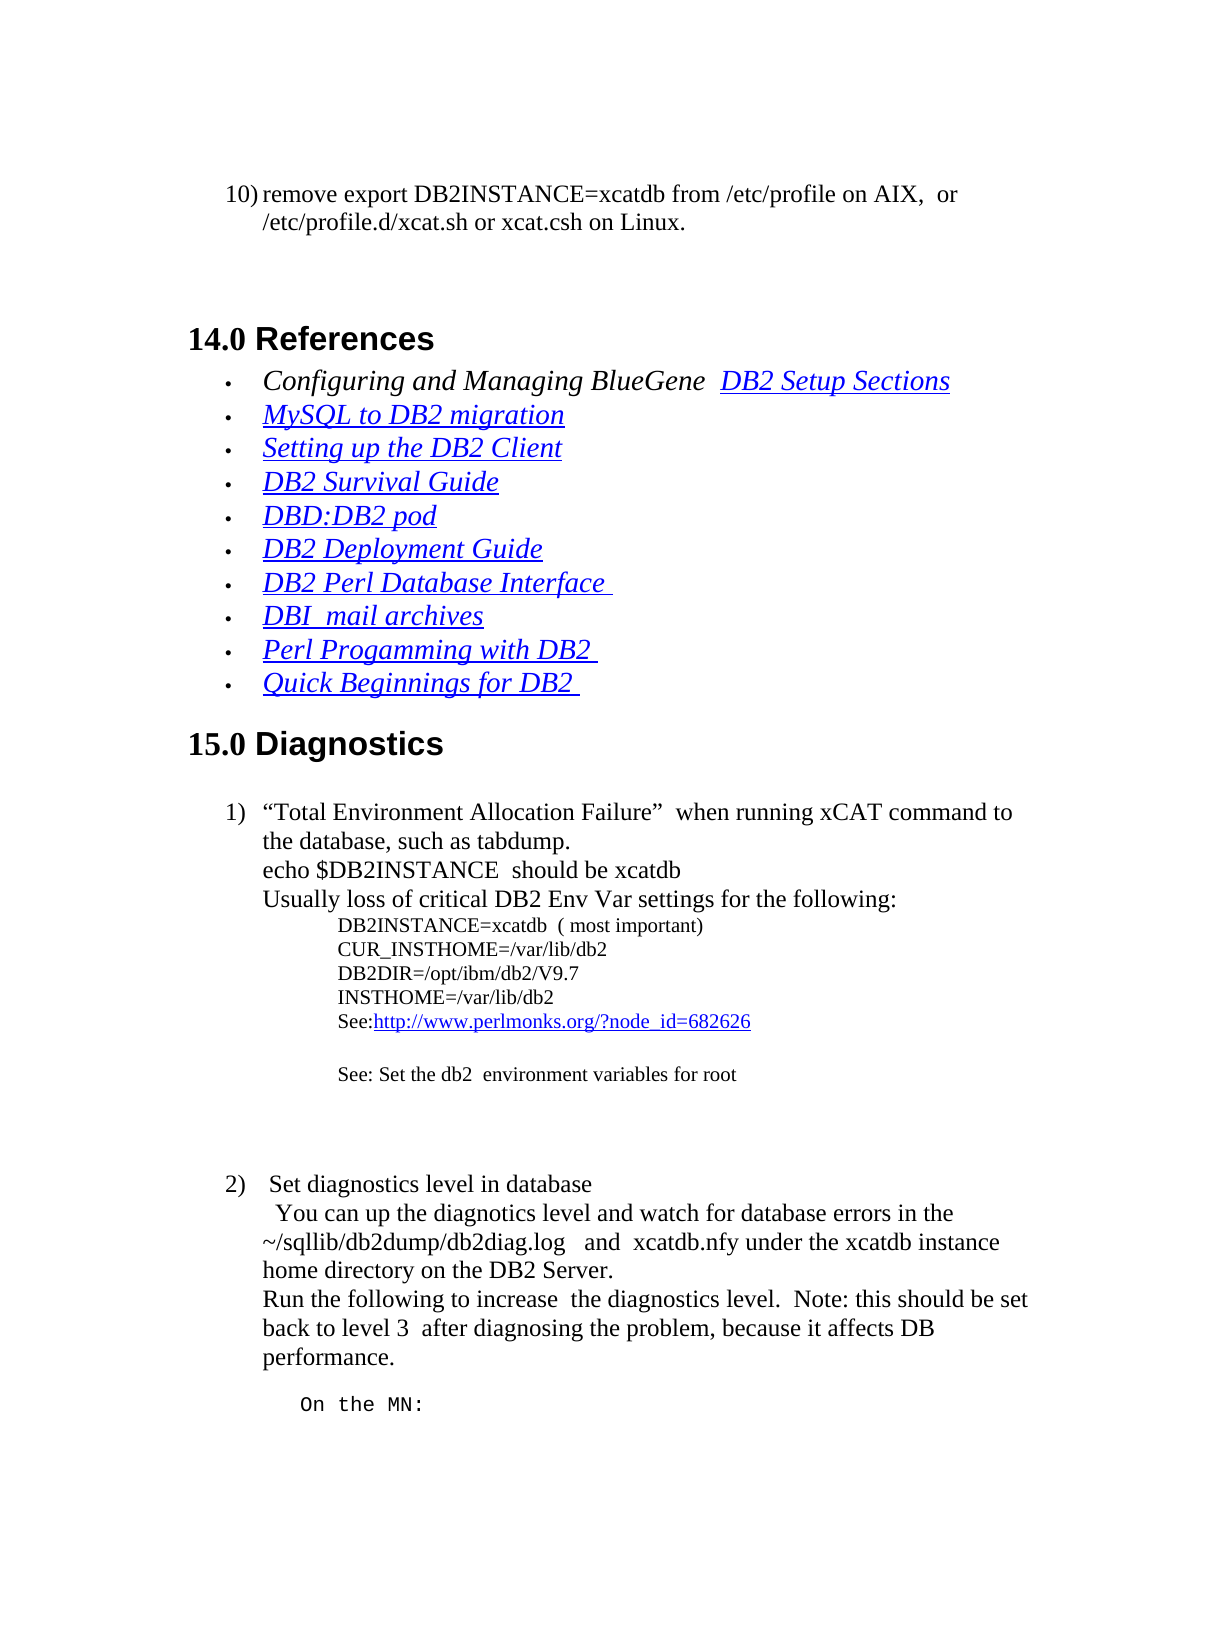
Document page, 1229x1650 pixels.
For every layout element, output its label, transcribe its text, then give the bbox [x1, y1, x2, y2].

list DB2 Perl Database Interface [225, 565, 1041, 598]
list DB2DIR=/opt/ibm/db2/V9.7 [300, 961, 1041, 985]
list echo $DB2INSTANCE should be xcatdb [225, 855, 1041, 884]
list DBI mail archives [225, 598, 1041, 632]
list Quick Beginnings for DB2 [225, 665, 1041, 699]
list DB2INSTANCE=xcatdb ( most important) [300, 912, 1041, 937]
list Run the following to increase the diagnostics level. Note: this should be set back to level 3 after diagnosing the problem, because it affects DB performance. [225, 1284, 1041, 1371]
list the database, such as tabdump. [225, 826, 1041, 855]
list Set diagnostics level in database [225, 1169, 1041, 1198]
list MySQL to DB2 migration [225, 397, 1041, 431]
list DB2 Survival Guide [225, 464, 1041, 498]
list INSTHOME=/var/lib/db2 [300, 985, 1041, 1009]
list DBD:DB2 pod [225, 498, 1041, 531]
subtitle Diagnostics [187, 724, 1041, 762]
list Perl Progamming with DB2 [225, 632, 1041, 665]
list See:http://www.perlmonks.org/?node_id=682626 [300, 1009, 1041, 1033]
list remove export DB2INSTANCE=xcatdb from /etc/profile on AIX, or /etc/profile.d/xcat.sh or xcat.csh on Linux. [225, 179, 1041, 236]
text On the MN: [300, 1394, 1041, 1418]
list See: Set the db2 environment variables for root [300, 1062, 1041, 1086]
list You can up the diagnotics level and watch for database errors in the ~/sqllib/db2dump/db2diag.log and xcatdb.nfy under the xcatdb instance home directory on the DB2 Server. [225, 1198, 1041, 1284]
list Setting up the DB2 Client [225, 431, 1041, 464]
list DB2 Deployment Guide [225, 531, 1041, 565]
list Usually loss of critical DB2 Env Var settings for the following: [225, 884, 1041, 912]
list CUR_INSTHOME=/var/lib/db2 [300, 937, 1041, 961]
list “Total Environment Allocation Failure” when running xCAT command to [225, 797, 1041, 826]
subtitle References [187, 319, 1041, 357]
list Configuring and Managing BlueGene DB2 Setup Sections [225, 363, 1041, 397]
